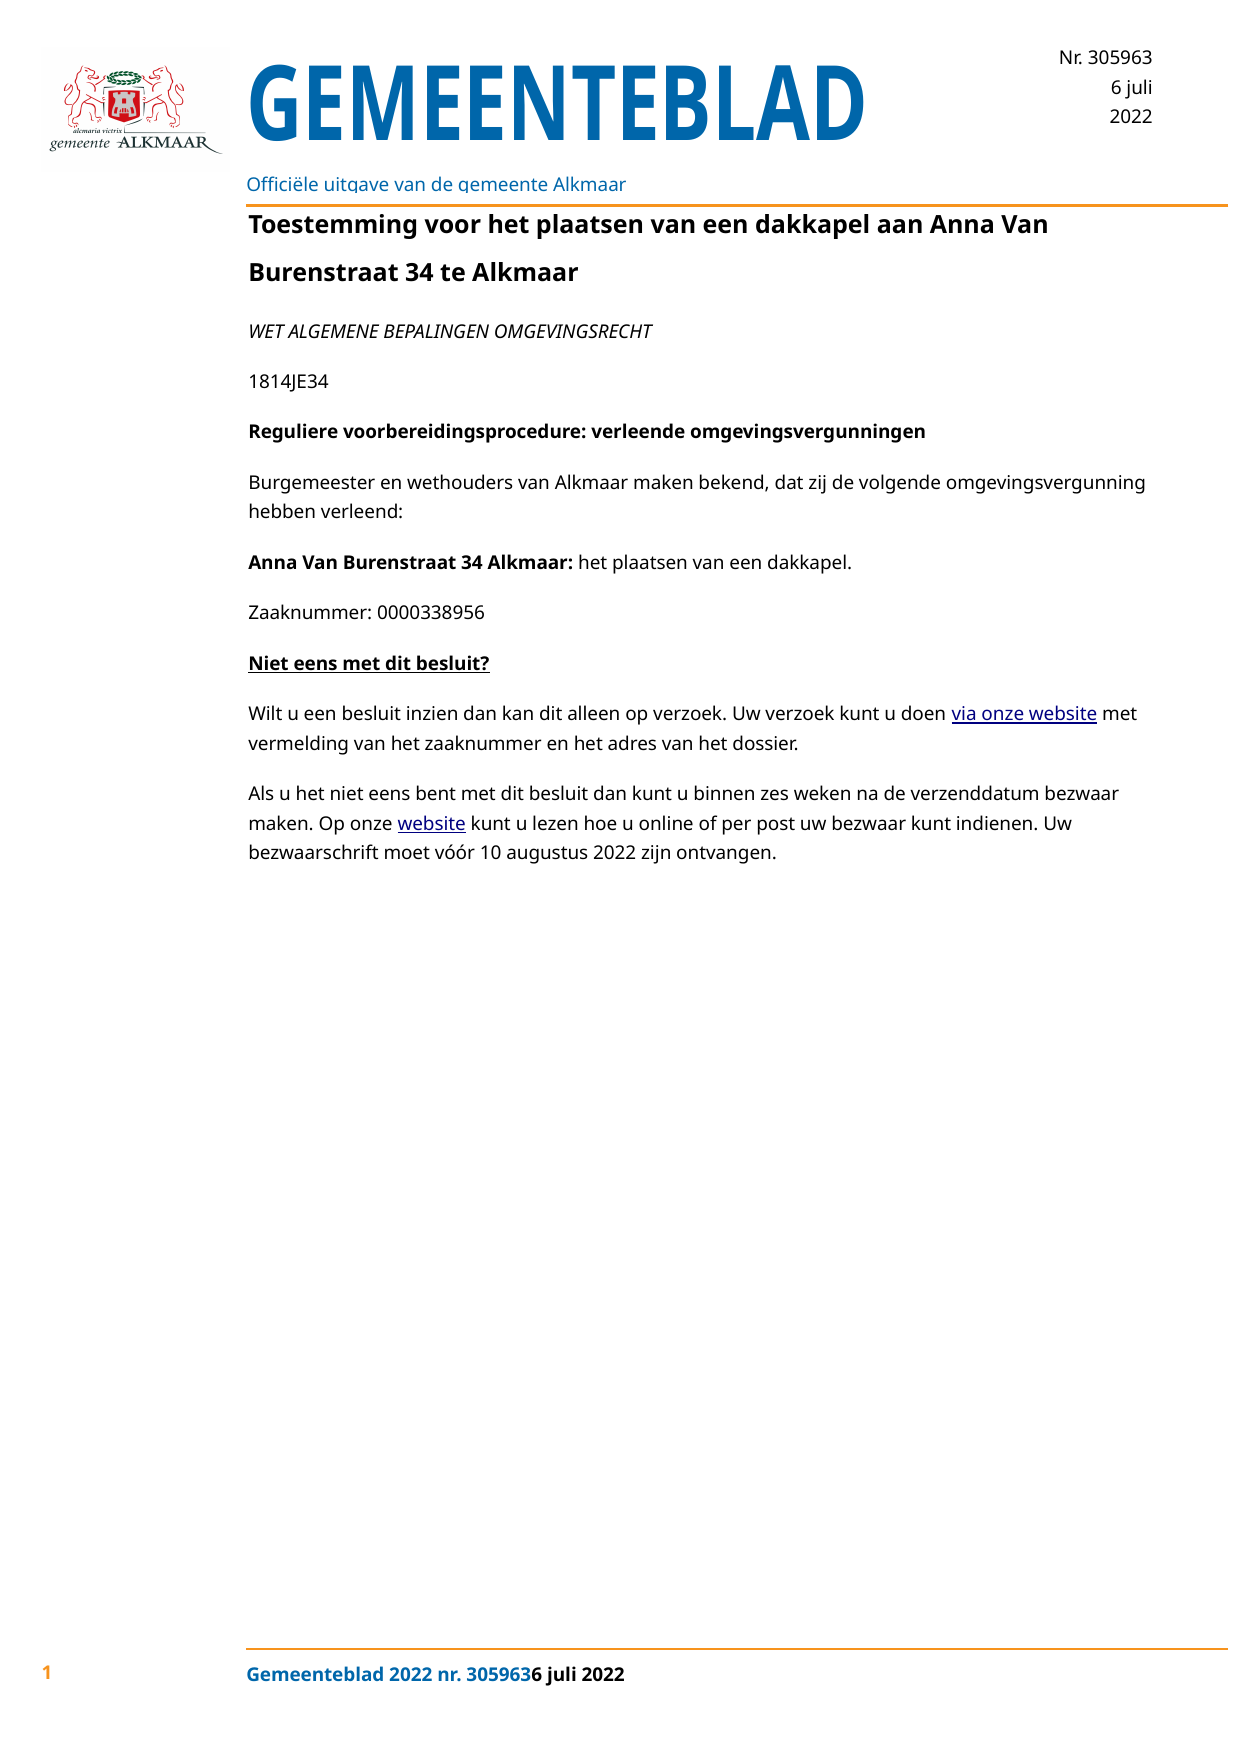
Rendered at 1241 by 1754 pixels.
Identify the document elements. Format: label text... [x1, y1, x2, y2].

text Zaaknummer: 0000338956 [248, 599, 1152, 625]
text Reguliere voorbereidingsprocedure: verleende omgevingsvergunningen [248, 419, 1152, 444]
text Wilt u een besluit inzien dan kan dit alleen op verzoek. Uw verzoek kunt u doen via onze website met vermelding van het zaaknummer en het adres van het dossier. [248, 700, 1152, 756]
text 1814JE34 [248, 368, 1152, 394]
text Burgemeester en wethouders van Alkmaar maken bekend, dat zij de volgende omgevingsvergunning hebben verleend: [248, 469, 1152, 524]
text Toestemming voor het plaatsen van een dakkapel aan Anna Van Burenstraat 34 te Alkmaar [248, 207, 1152, 288]
picture [41, 47, 231, 172]
text WET ALGEMENE BEPALINGEN OMGEVINGSRECHT [248, 318, 1152, 344]
text Als u het niet eens bent met dit besluit dan kunt u binnen zes weken na de verzenddatum bezwaar maken. Op onze website kunt u lezen hoe u online of per post uw bezwaar kunt indienen. Uw bezwaarschrift moet vóór 10 augustus 2022 zijn ontvangen. [248, 780, 1152, 865]
text Niet eens met dit besluit? [248, 650, 1152, 676]
text Anna Van Burenstraat 34 Alkmaar: het plaatsen van een dakkapel. [248, 549, 1152, 575]
